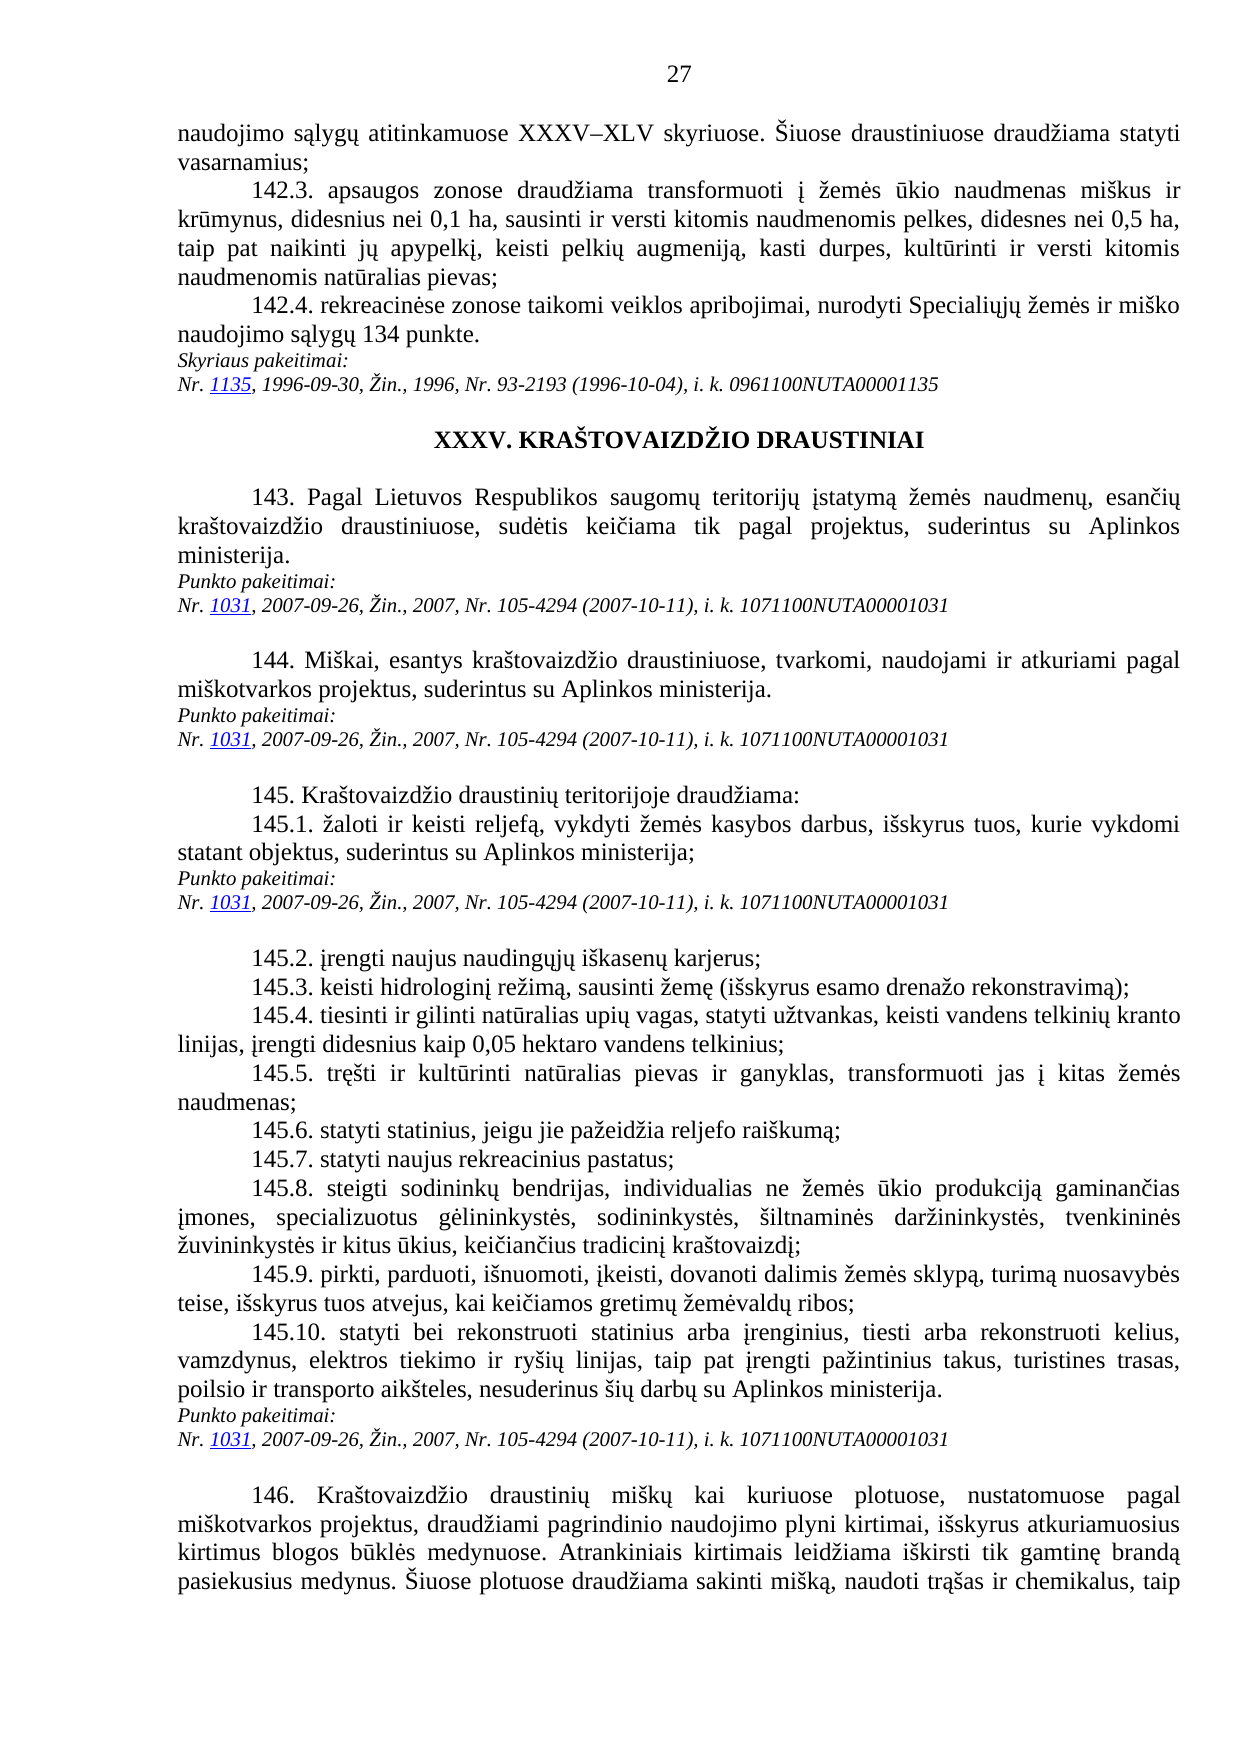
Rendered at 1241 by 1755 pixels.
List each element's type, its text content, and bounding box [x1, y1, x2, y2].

text XXXV. KRAŠTOVAIZDŽIO DRAUSTINIAI [177, 425, 1181, 454]
text Punkto pakeitimai: [177, 866, 1181, 890]
text 145.10. statyti bei rekonstruoti statinius arba įrenginius, tiesti arba rekonstruoti kelius, vamzdynus, elektros tiekimo ir ryšių linijas, taip pat įrengti pažintinius takus, turistines trasas, poilsio ir transporto aikšteles, nesuderinus šių darbų su Aplinkos ministerija. [177, 1317, 1181, 1403]
text 145.8. steigti sodininkų bendrijas, individualias ne žemės ūkio produkciją gaminančias įmones, specializuotus gėlininkystės, sodininkystės, šiltnaminės daržininkystės, tvenkininės žuvininkystės ir kitus ūkius, keičiančius tradicinį kraštovaizdį; [177, 1173, 1181, 1259]
text 145.6. statyti statinius, jeigu jie pažeidžia reljefo raiškumą; [177, 1116, 1181, 1144]
text Nr. 1031, 2007-09-26, Žin., 2007, Nr. 105-4294 (2007-10-11), i. k. 1071100NUTA00001031 [177, 1427, 1181, 1451]
text 145.4. tiesinti ir gilinti natūralias upių vagas, statyti užtvankas, keisti vandens telkinių kranto linijas, įrengti didesnius kaip 0,05 hektaro vandens telkinius; [177, 1001, 1181, 1058]
text 142.3. apsaugos zonose draudžiama transformuoti į žemės ūkio naudmenas miškus ir krūmynus, didesnius nei 0,1 ha, sausinti ir versti kitomis naudmenomis pelkes, didesnes nei 0,5 ha, taip pat naikinti jų apypelkį, keisti pelkių augmeniją, kasti durpes, kultūrinti ir versti kitomis naudmenomis natūralias pievas; [177, 176, 1181, 291]
text 145.7. statyti naujus rekreacinius pastatus; [177, 1144, 1181, 1173]
text 145.2. įrengti naujus naudingųjų iškasenų karjerus; [177, 943, 1181, 972]
text Nr. 1031, 2007-09-26, Žin., 2007, Nr. 105-4294 (2007-10-11), i. k. 1071100NUTA00001031 [177, 593, 1181, 617]
text 145.1. žaloti ir keisti reljefą, vykdyti žemės kasybos darbus, išskyrus tuos, kurie vykdomi statant objektus, suderintus su Aplinkos ministerija; [177, 809, 1181, 866]
text 143. Pagal Lietuvos Respublikos saugomų teritorijų įstatymą žemės naudmenų, esančių kraštovaizdžio draustiniuose, sudėtis keičiama tik pagal projektus, suderintus su Aplinkos ministerija. [177, 482, 1181, 569]
text 146. Kraštovaizdžio draustinių miškų kai kuriuose plotuose, nustatomuose pagal miškotvarkos projektus, draudžiami pagrindinio naudojimo plyni kirtimai, išskyrus atkuriamuosius kirtimus blogos būklės medynuose. Atrankiniais kirtimais leidžiama iškirsti tik gamtinę brandą pasiekusius medynus. Šiuose plotuose draudžiama sakinti mišką, naudoti trąšas ir chemikalus, taip [177, 1480, 1181, 1595]
text Punkto pakeitimai: [177, 569, 1181, 593]
text 145.3. keisti hidrologinį režimą, sausinti žemę (išskyrus esamo drenažo rekonstravimą); [177, 972, 1181, 1001]
text Nr. 1135, 1996-09-30, Žin., 1996, Nr. 93-2193 (1996-10-04), i. k. 0961100NUTA00001135 [177, 372, 1181, 396]
text Nr. 1031, 2007-09-26, Žin., 2007, Nr. 105-4294 (2007-10-11), i. k. 1071100NUTA00001031 [177, 727, 1181, 751]
text Nr. 1031, 2007-09-26, Žin., 2007, Nr. 105-4294 (2007-10-11), i. k. 1071100NUTA00001031 [177, 890, 1181, 914]
text 145. Kraštovaizdžio draustinių teritorijoje draudžiama: [177, 780, 1181, 809]
text 142.4. rekreacinėse zonose taikomi veiklos apribojimai, nurodyti Specialiųjų žemės ir miško naudojimo sąlygų 134 punkte. [177, 291, 1181, 348]
text Punkto pakeitimai: [177, 703, 1181, 727]
text 144. Miškai, esantys kraštovaizdžio draustiniuose, tvarkomi, naudojami ir atkuriami pagal miškotvarkos projektus, suderintus su Aplinkos ministerija. [177, 646, 1181, 703]
text 145.9. pirkti, parduoti, išnuomoti, įkeisti, dovanoti dalimis žemės sklypą, turimą nuosavybės teise, išskyrus tuos atvejus, kai keičiamos gretimų žemėvaldų ribos; [177, 1259, 1181, 1317]
text Skyriaus pakeitimai: [177, 348, 1181, 372]
text naudojimo sąlygų atitinkamuose XXXV–XLV skyriuose. Šiuose draustiniuose draudžiama statyti vasarnamius; [177, 118, 1181, 176]
text 145.5. tręšti ir kultūrinti natūralias pievas ir ganyklas, transformuoti jas į kitas žemės naudmenas; [177, 1058, 1181, 1116]
text Punkto pakeitimai: [177, 1403, 1181, 1427]
